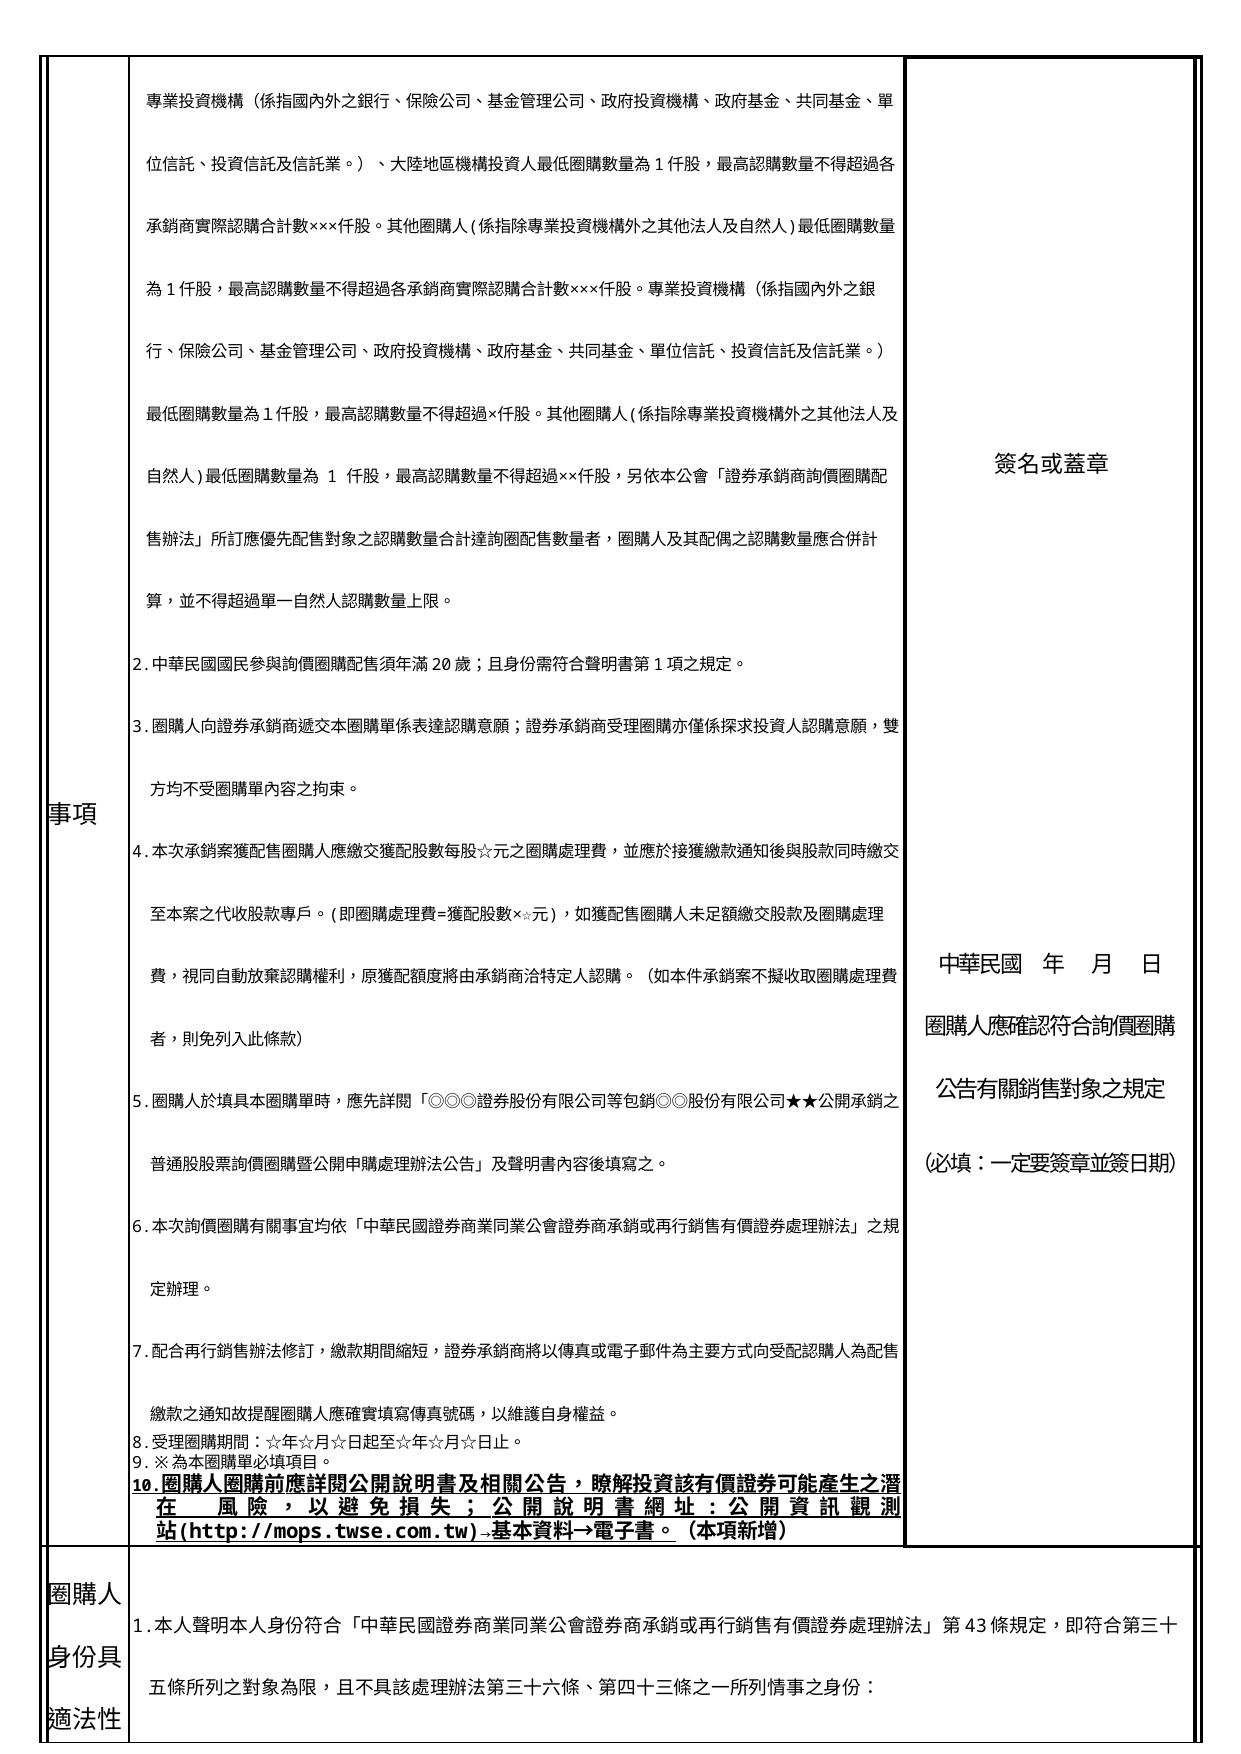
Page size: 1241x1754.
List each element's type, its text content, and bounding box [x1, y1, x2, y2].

table_cell 簽名或蓋章 中華民國 年 月 日 圈購人應確認符合詢價圈購 公告有關銷售對象之規定 （必填：一定要簽章並簽日期） [907, 59, 1193, 1545]
table_cell 事項 [49, 57, 128, 1545]
table_cell [1203, 55, 1209, 1545]
table_cell [1203, 1545, 1209, 1741]
table_cell 專業投資機構（係指國內外之銀行、保險公司、基金管理公司、政府投資機構、政府基金、共同基金、單位信託、投資信託及信託業。）、大陸地區機構投資人最低圈購數量為1仟股，最高認購數量不得超過各承銷商實際認購合計數×××仟股。其他圈購人(係指除專業投資機構外之其他法人及自然人)最低圈購數量為1仟股，最高認購數量不得超過各承銷商實際認購合計數×××仟股。專業投資機構（係指國內外之銀行、保險公司、基金管理公司、政府投資機構、政府基金、共同基金、單位信託、投資信託及信託業。）最低圈購數量為１仟股，最高認購數量不得超過×仟股。其他圈購人(係指除專業投資機構外之其他法人及自然人)最低圈購數量為 1 仟股，最高認購數量不得超過××仟股，另依本公會「證券承銷商詢價圈購配售辦法」所訂應優先配售對象之認購數量合計達詢圈配售數量者，圈購人及其配偶之認購數量應合併計算，並不得超過單一自然人認購數量上限。 2.中華民國國民參與詢價圈購配售須年滿20歲；且身份需符合聲明書第1項之規定。 3.圈購人向證券承銷商遞交本圈購單係表達認購意願；證券承銷商受理圈購亦僅係探求投資人認購意願，雙方均不受圈購單內容之拘束。 4.本次承銷案獲配售圈購人應繳交獲配股數每股☆元之圈購處理費，並應於接獲繳款通知後與股款同時繳交至本案之代收股款專戶。(即圈購處理費=獲配股數×☆元)，如獲配售圈購人未足額繳交股款及圈購處理費，視同自動放棄認購權利，原獲配額度將由承銷商洽特定人認購。（如本件承銷案不擬收取圈購處理費者，則免列入此條款） 5.圈購人於填具本圈購單時，應先詳閱「◎◎◎證券股份有限公司等包銷◎◎股份有限公司★★公開承銷之普通股股票詢價圈購暨公開申購處理辦法公告」及聲明書內容後填寫之。 6.本次詢價圈購有關事宜均依「中華民國證券商業同業公會證券商承銷或再行銷售有價證券處理辦法」之規定辦理。 7.配合再行銷售辦法修訂，繳款期間縮短，證券承銷商將以傳真或電子郵件為主要方式向受配認購人為配售繳款之通知故提醒圈購人應確實填寫傳真號碼，以維護自身權益。 8.受理圈購期間：☆年☆月☆日起至☆年☆月☆日止。 9.※為本圈購單必填項目。 10.圈購人圈購前應詳閱公開說明書及相關公告，瞭解投資該有價證券可能產生之潛在 風險，以避免損失；公開說明書網址:公開資訊觀測站(http://mops.twse.com.tw)→基本資料→電子書。（本項新增） [130, 57, 903, 1545]
table_cell 1.本人聲明本人身份符合「中華民國證券商業同業公會證券商承銷或再行銷售有價證券處理辦法」第43條規定，即符合第三十五條所列之對象為限，且不具該處理辦法第三十六條、第四十三條之一所列情事之身份： [130, 1547, 1193, 1741]
table_cell 圈購人身份具適法性 [49, 1547, 128, 1741]
